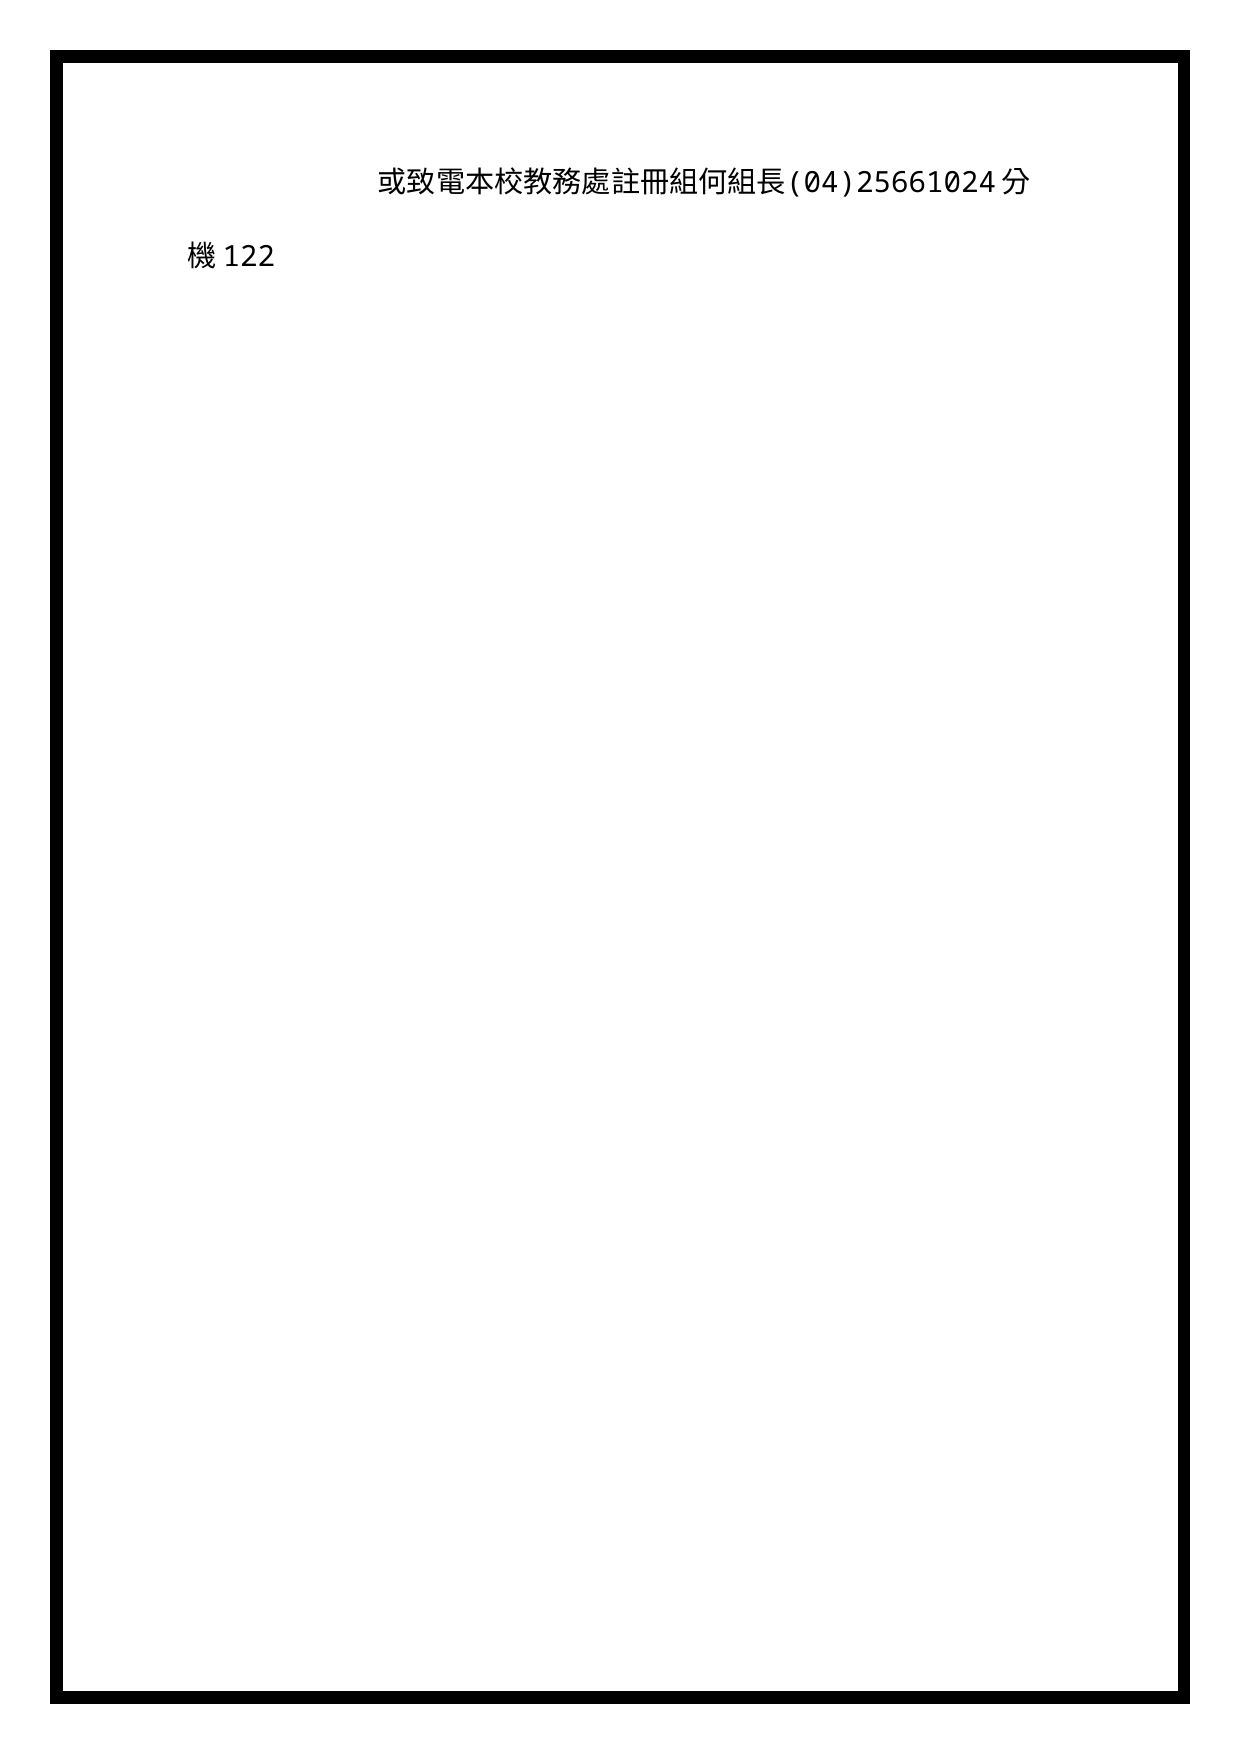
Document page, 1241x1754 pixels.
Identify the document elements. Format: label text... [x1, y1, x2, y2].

text 或致電本校教務處註冊組何組長(04)25661024分機122 [187, 158, 1053, 275]
